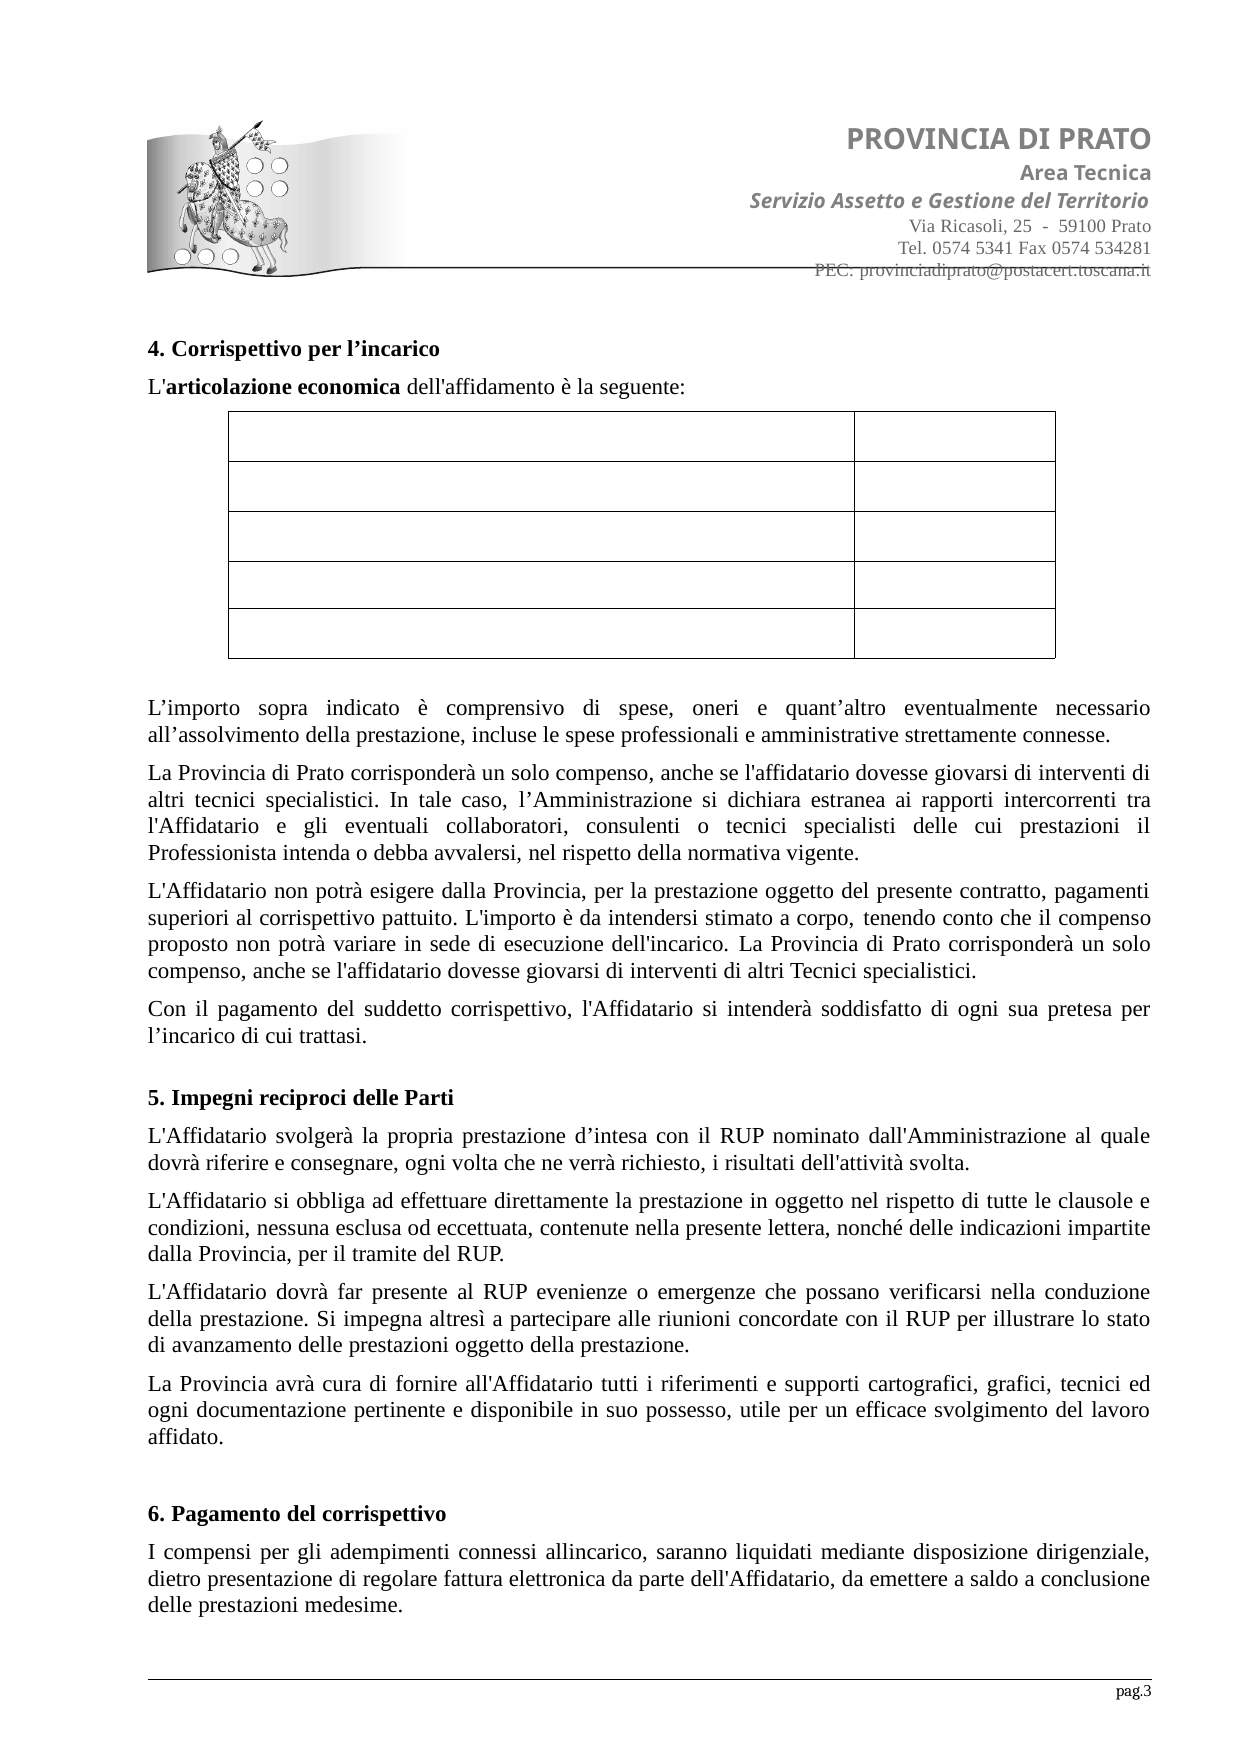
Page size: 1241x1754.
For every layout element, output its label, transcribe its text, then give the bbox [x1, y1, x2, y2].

text La Provincia avrà cura di fornire all'Affidatario tutti i riferimenti e supporti cartografici, grafici, tecnici ed ogni documentazione pertinente e disponibile in suo possesso, utile per un efficace svolgimento del lavoro affidato. [148, 1370, 1152, 1449]
text I compensi per gli adempimenti connessi allincarico, saranno liquidati mediante disposizione dirigenziale, dietro presentazione di regolare fattura elettronica da parte dell'Affidatario, da emettere a saldo a conclusione delle prestazioni medesime. [148, 1538, 1152, 1617]
table_header [229, 412, 854, 461]
text L'Affidatario non potrà esigere dalla Provincia, per la prestazione oggetto del presente contratto, pagamenti superiori al corrispettivo pattuito. L'importo è da intendersi stimato a corpo, tenendo conto che il compenso proposto non potrà variare in sede di esecuzione dell'incarico. La Provincia di Prato corrisponderà un solo compenso, anche se l'affidatario dovesse giovarsi di interventi di altri Tecnici specialistici. [148, 877, 1152, 983]
table_cell [229, 512, 854, 561]
table_cell [855, 462, 1055, 511]
table_cell [855, 512, 1055, 561]
text L'articolazione economica dell'affidamento è la seguente: [148, 373, 1152, 399]
table_cell [855, 609, 1055, 658]
table_cell [229, 609, 854, 658]
text 5. Impegni reciproci delle Parti [148, 1083, 1152, 1110]
text L'Affidatario dovrà far presente al RUP evenienze o emergenze che possano verificarsi nella conduzione della prestazione. Si impegna altresì a partecipare alle riunioni concordate con il RUP per illustrare lo stato di avanzamento delle prestazioni oggetto della prestazione. [148, 1278, 1152, 1358]
text L'Affidatario svolgerà la propria prestazione d’intesa con il RUP nominato dall'Amministrazione al quale dovrà riferire e consegnare, ogni volta che ne verrà richiesto, i risultati dell'attività svolta. [148, 1122, 1152, 1175]
text La Provincia di Prato corrisponderà un solo compenso, anche se l'affidatario dovesse giovarsi di interventi di altri tecnici specialistici. In tale caso, l’Amministrazione si dichiara estranea ai rapporti intercorrenti tra l'Affidatario e gli eventuali collaboratori, consulenti o tecnici specialisti delle cui prestazioni il Professionista intenda o debba avvalersi, nel rispetto della normativa vigente. [148, 759, 1152, 865]
table_cell [229, 562, 854, 608]
text 6. Pagamento del corrispettivo [148, 1499, 1152, 1526]
table_cell [855, 562, 1055, 608]
text Con il pagamento del suddetto corrispettivo, l'Affidatario si intenderà soddisfatto di ogni sua pretesa per l’incarico di cui trattasi. [148, 995, 1152, 1048]
text L’importo sopra indicato è comprensivo di spese, oneri e quant’altro eventualmente necessario all’assolvimento della prestazione, incluse le spese professionali e amministrative strettamente connesse. [148, 694, 1152, 747]
text L'Affidatario si obbliga ad effettuare direttamente la prestazione in oggetto nel rispetto di tutte le clausole e condizioni, nessuna esclusa od eccettuata, contenute nella presente lettera, nonché delle indicazioni impartite dalla Provincia, per il tramite del RUP. [148, 1187, 1152, 1266]
table_cell [229, 462, 854, 511]
table_header [855, 412, 1055, 461]
text 4. Corrispettivo per l’incarico [148, 334, 1152, 361]
